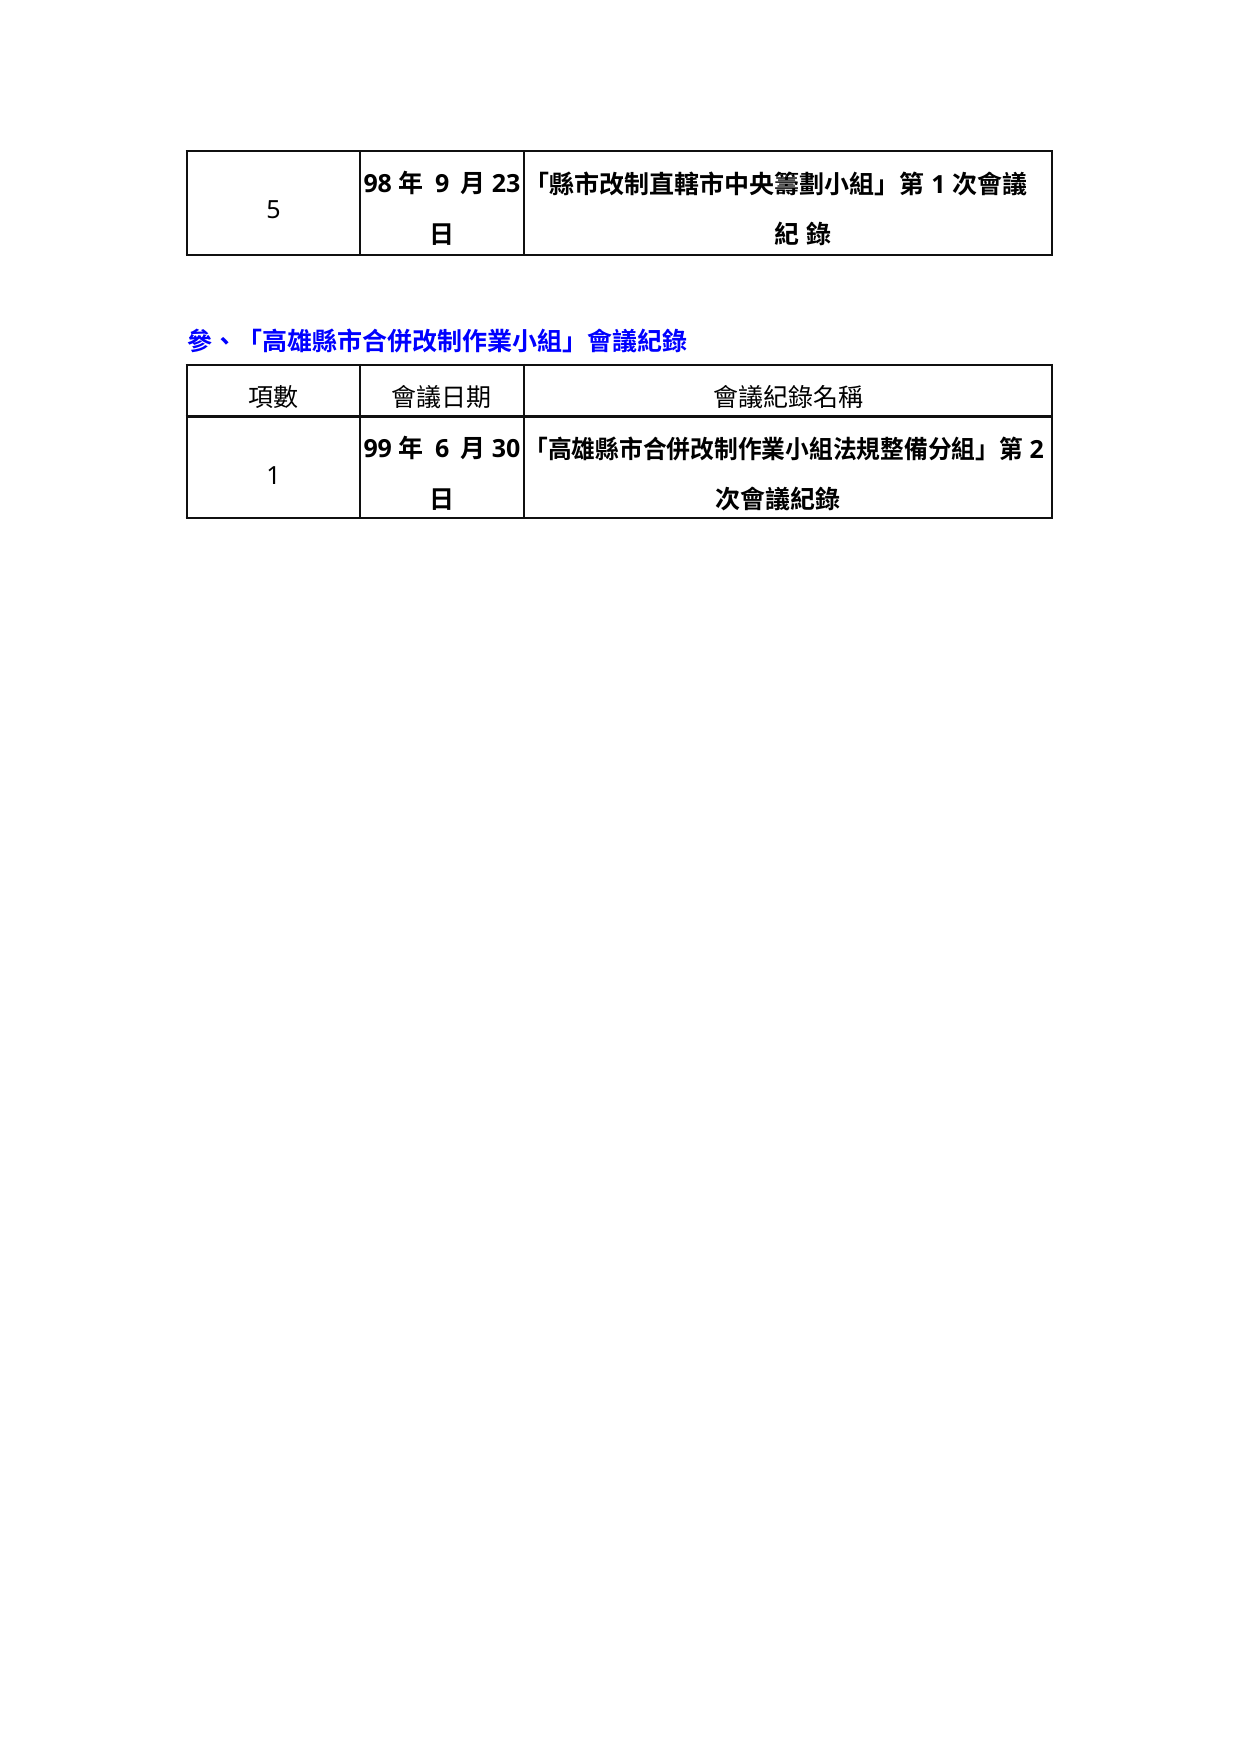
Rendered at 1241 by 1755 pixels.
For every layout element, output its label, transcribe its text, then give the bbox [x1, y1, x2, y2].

text 參、「高雄縣市合併改制作業小組」會議紀錄 [187, 323, 1066, 357]
table_header 項數 [188, 366, 359, 415]
table_cell 99 年6月 30 日 [361, 418, 523, 517]
table_header 會議紀錄名稱 [525, 366, 1051, 415]
table_header 「縣市改制直轄市中央籌劃小組」第 1 次會議紀 錄 [525, 152, 1051, 253]
table_cell 「高雄縣市合併改制作業小組法規整備分組」第 2 次會議紀錄 [525, 418, 1051, 517]
table_header 98 年9月 23 日 [361, 152, 523, 253]
table_header 會議日期 [361, 366, 523, 415]
table_header 5 [188, 152, 359, 253]
table_cell 1 [188, 418, 359, 517]
